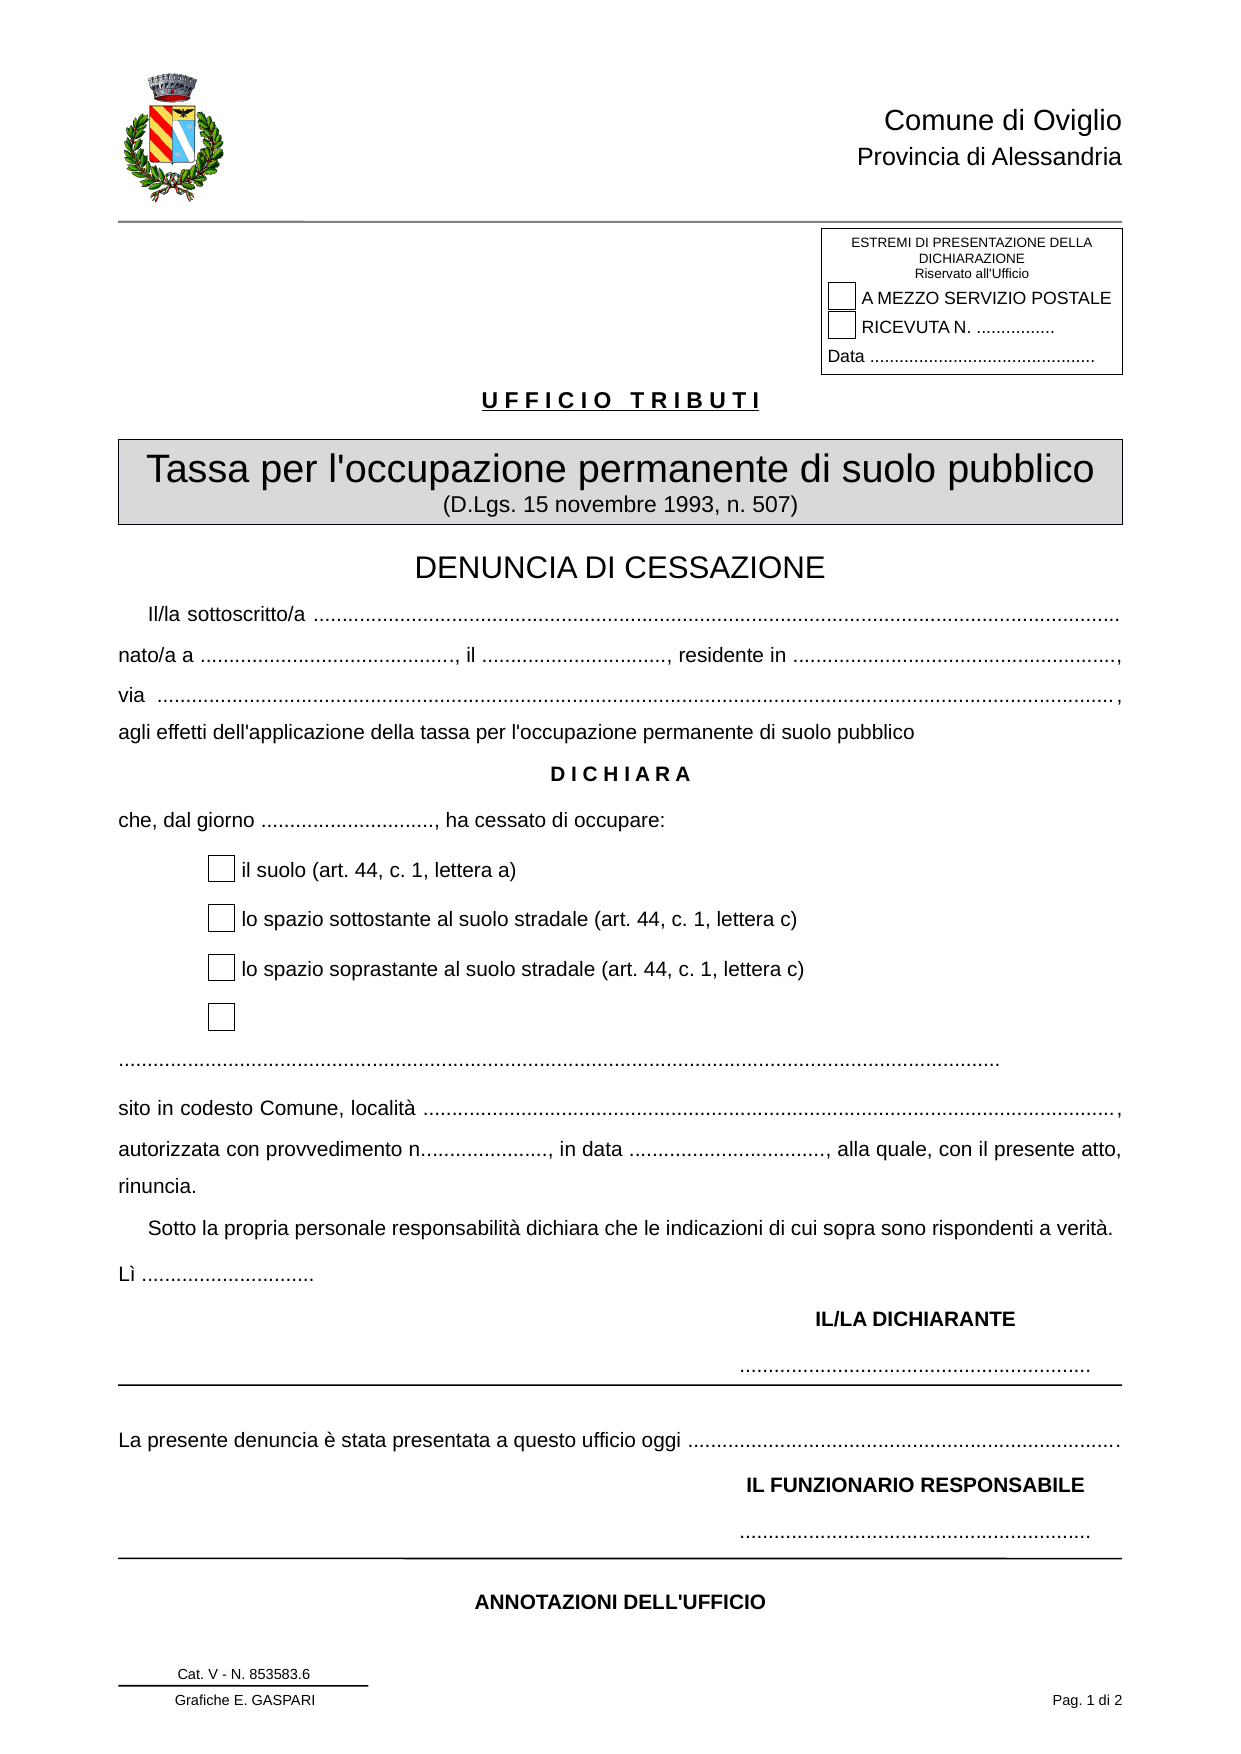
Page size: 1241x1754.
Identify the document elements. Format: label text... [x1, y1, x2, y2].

text lo spazio soprastante al suolo stradale (art. 44, c. 1, lettera c) [118, 953, 1122, 981]
text Comune di Oviglio [224, 103, 1122, 137]
subtitle D I C H I A R A [118, 762, 1122, 786]
text che, dal giorno .............................., ha cessato di occupare: [118, 804, 1122, 833]
text Sotto la propria personale responsabilità dichiara che le indicazioni di cui sopra sono rispondenti a verità. [118, 1216, 1122, 1240]
table_header ESTREMI DI PRESENTAZIONE DELLA DICHIARAZIONE Riservato all'Ufficio A MEZZO SERVIZIO POSTALE RICEVUTA N. ................ Data .............................................. [822, 229, 1122, 374]
text il suolo (art. 44, c. 1, lettera a) [118, 854, 1122, 883]
text La presente denuncia è stata presentata a questo ufficio oggi ........................................................................... [118, 1424, 1122, 1453]
subtitle ANNOTAZIONI DELL'UFFICIO [118, 1590, 1122, 1614]
text Il/la sottoscritto/a ............................................................................................................................................ nato/a a ............................................, il ................................, residente in ........................................................, via ......................................................................................................................................................................, agli effetti dell'applicazione della tassa per l'occupazione permanente di suolo pubblico [118, 598, 1122, 744]
text Lì .............................. [118, 1258, 1122, 1287]
text Provincia di Alessandria [224, 142, 1122, 171]
text ......................................................................................................................................................... [118, 1002, 1122, 1071]
text ............................................................. [709, 1515, 1122, 1544]
subtitle IL FUNZIONARIO RESPONSABILE [709, 1473, 1122, 1497]
subtitle DENUNCIA DI CESSAZIONE [118, 549, 1122, 585]
picture [122, 73, 224, 204]
subtitle U F F I C I O T R I B U T I [118, 387, 1122, 413]
text lo spazio sottostante al suolo stradale (art. 44, c. 1, lettera c) [118, 903, 1122, 932]
table_header [118, 228, 821, 374]
text ............................................................. [709, 1349, 1122, 1378]
table_header Tassa per l'occupazione permanente di suolo pubblico (D.Lgs. 15 novembre 1993, n. 507) [119, 440, 1122, 523]
text sito in codesto Comune, località ........................................................................................................................, autorizzata con provvedimento n......................, in data .................................., alla quale, con il presente atto, rinuncia. [118, 1092, 1122, 1197]
text IL/LA DICHIARANTE [709, 1307, 1122, 1331]
